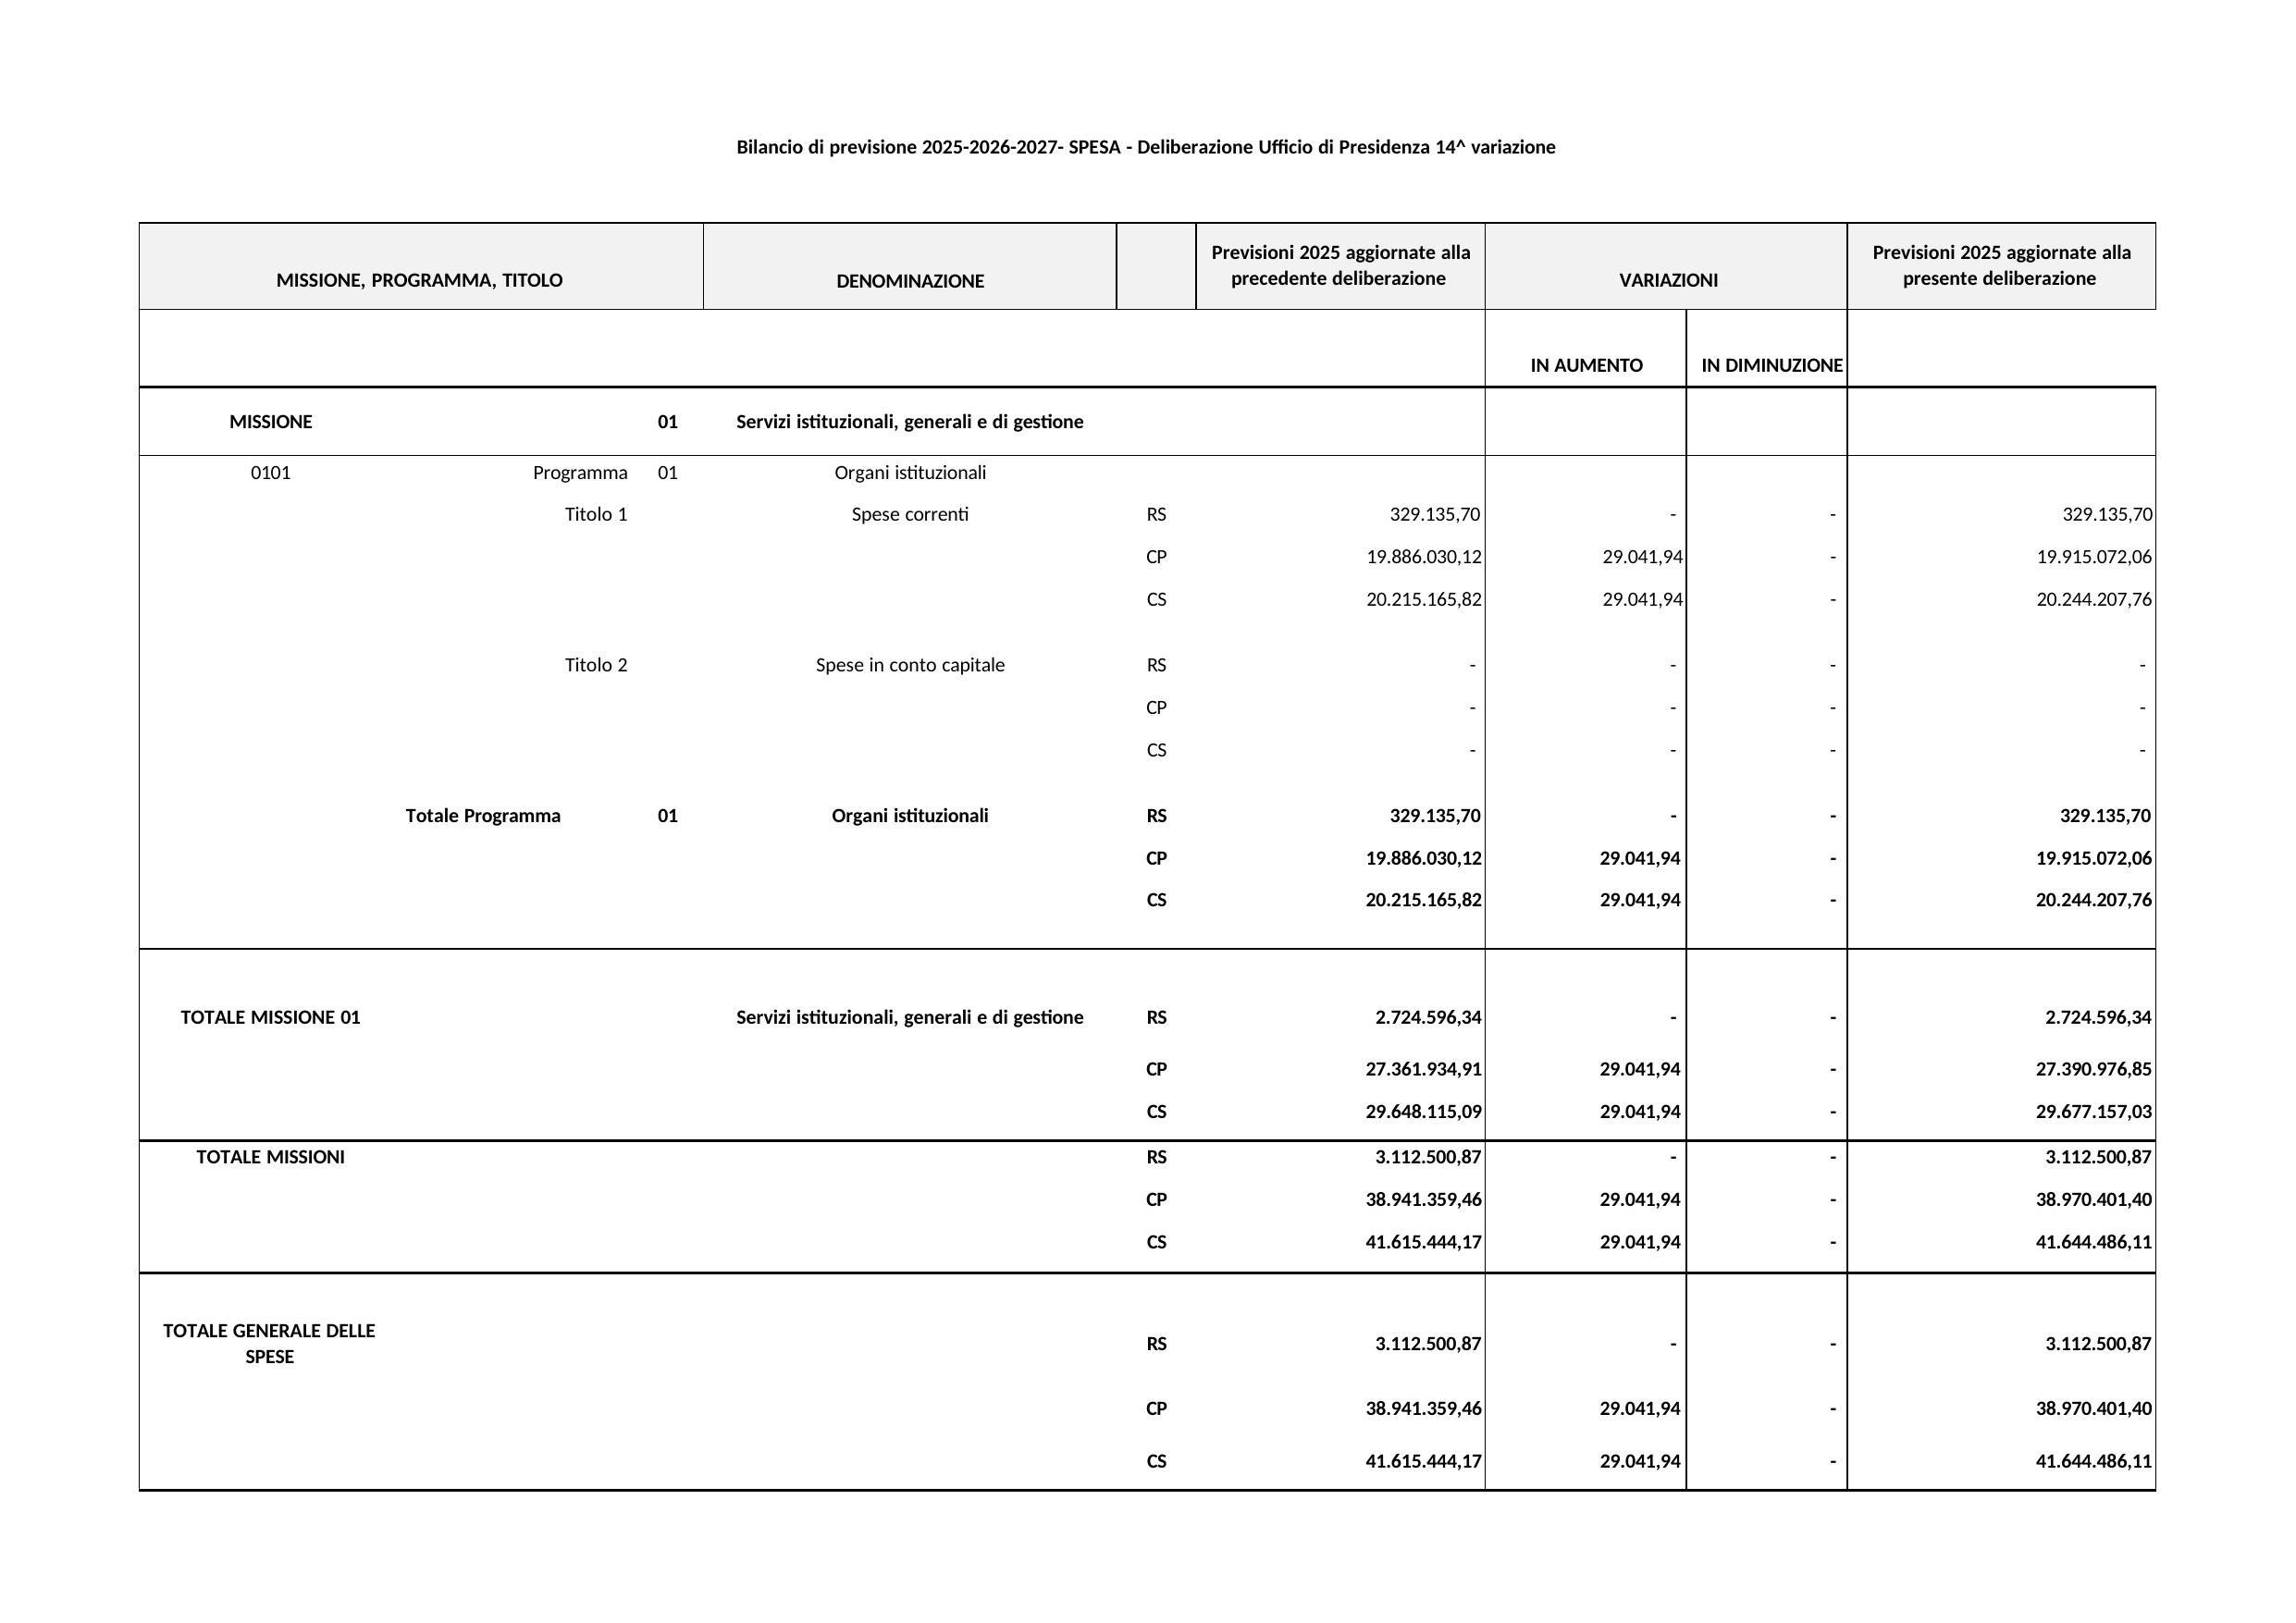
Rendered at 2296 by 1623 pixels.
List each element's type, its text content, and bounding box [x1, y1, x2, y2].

table_cell [140, 633, 391, 693]
table_cell - [1486, 633, 1685, 693]
table_cell 29.041,94 [1486, 1227, 1685, 1272]
table_cell - [1687, 1097, 1846, 1139]
table_cell - [1196, 633, 1485, 693]
table_cell 01 [642, 456, 704, 499]
table_cell [140, 1097, 391, 1139]
table_cell 29.041,94 [1486, 842, 1685, 885]
table_cell [642, 693, 704, 734]
table_header [1117, 224, 1195, 308]
table_cell - [1687, 1227, 1846, 1272]
table_cell 20.215.165,82 [1196, 885, 1485, 948]
table_cell Spese correnti [704, 499, 1117, 542]
table_cell - [1196, 735, 1485, 784]
table_cell CP [1117, 842, 1196, 885]
table_cell [704, 842, 1117, 885]
table_cell [642, 1097, 704, 1139]
table_cell 38.941.359,46 [1196, 1185, 1485, 1227]
table_cell [642, 1142, 704, 1185]
table_cell 29.041,94 [1486, 1436, 1685, 1488]
table_cell [704, 1185, 1117, 1227]
table_cell TOTALE MISSIONI [140, 1142, 391, 1185]
table_cell [704, 1436, 1117, 1488]
table_header Previsioni 2025 aggiornate alla presente deliberazione [1848, 224, 2155, 308]
table_cell [392, 1227, 642, 1272]
table_cell 29.041,94 [1486, 885, 1685, 948]
table_cell 41.615.444,17 [1196, 1227, 1485, 1272]
table_cell [704, 1375, 1117, 1436]
table_cell [704, 693, 1117, 734]
table_cell 27.390.976,85 [1848, 1037, 2155, 1097]
table_cell [392, 842, 642, 885]
table_cell Titolo 2 [392, 633, 642, 693]
table_cell [642, 1185, 704, 1227]
table_cell - [1687, 784, 1846, 842]
table_cell TOTALE GENERALE DELLE SPESE [140, 1274, 391, 1375]
table_cell 3.112.500,87 [1196, 1142, 1485, 1185]
table_cell [1848, 388, 2155, 455]
table_cell 329.135,70 [1196, 499, 1485, 542]
table_cell [140, 584, 391, 633]
table_cell 2.724.596,34 [1848, 950, 2155, 1037]
table_cell 29.041,94 [1486, 1375, 1685, 1436]
table_cell IN AUMENTO [1486, 310, 1685, 386]
table_cell [392, 1274, 642, 1375]
table_cell [140, 885, 391, 948]
table_header VARIAZIONI [1486, 224, 1846, 308]
table_cell CP [1117, 1375, 1196, 1436]
table_cell [1687, 456, 1846, 499]
table_cell RS [1117, 1142, 1196, 1185]
table_cell [1117, 456, 1196, 499]
table_cell [642, 950, 704, 1037]
table_cell [1196, 456, 1485, 499]
table_cell [642, 1436, 704, 1488]
table_cell [392, 1037, 642, 1097]
table_cell [1196, 388, 1485, 455]
table_cell [704, 1274, 1117, 1375]
table_cell - [1687, 1274, 1846, 1375]
table_cell 38.941.359,46 [1196, 1375, 1485, 1436]
table_cell Servizi istituzionali, generali e di gestione [704, 388, 1117, 455]
table_header DENOMINAZIONE [704, 224, 1116, 308]
table_cell [642, 542, 704, 584]
table_cell Organi istituzionali [704, 456, 1117, 499]
table_cell RS [1117, 633, 1196, 693]
table_cell - [1687, 1436, 1846, 1488]
table_cell 329.135,70 [1848, 784, 2155, 842]
table_cell CP [1117, 1185, 1196, 1227]
table_cell [140, 1375, 391, 1436]
table_cell 20.244.207,76 [1848, 584, 2155, 633]
table_cell - [1687, 693, 1846, 734]
table_cell [642, 1375, 704, 1436]
table_cell [140, 542, 391, 584]
table_cell 41.615.444,17 [1196, 1436, 1485, 1488]
table_cell - [1848, 633, 2155, 693]
table_cell 329.135,70 [1196, 784, 1485, 842]
table_cell 19.886.030,12 [1196, 542, 1485, 584]
table_cell 29.041,94 [1486, 542, 1685, 584]
table_cell [642, 1037, 704, 1097]
table_cell 19.886.030,12 [1196, 842, 1485, 885]
table_cell 29.648.115,09 [1196, 1097, 1485, 1139]
table_cell 38.970.401,40 [1848, 1375, 2155, 1436]
table_cell RS [1117, 784, 1196, 842]
table_cell TOTALE MISSIONE 01 [140, 950, 391, 1037]
table_cell [140, 1037, 391, 1097]
table_cell 329.135,70 [1848, 499, 2155, 542]
table_cell [392, 388, 642, 455]
table_cell - [1687, 499, 1846, 542]
text Bilancio di previsione 2025-2026-2027- SPESA - Deliberazione Ufficio di Presidenza 14^ variazione [134, 134, 2159, 159]
table_cell 0101 [140, 456, 391, 499]
table_cell RS [1117, 499, 1196, 542]
table_cell - [1848, 693, 2155, 734]
table_cell [1848, 456, 2155, 499]
table_cell - [1196, 693, 1485, 734]
table_cell Spese in conto capitale [704, 633, 1117, 693]
table_cell - [1486, 784, 1685, 842]
table_cell 20.244.207,76 [1848, 885, 2155, 948]
table_cell 29.041,94 [1486, 1097, 1685, 1139]
table_cell Titolo 1 [392, 499, 642, 542]
table_cell [1687, 388, 1846, 455]
table_cell 41.644.486,11 [1848, 1436, 2155, 1488]
table_cell CS [1117, 1097, 1196, 1139]
table_cell MISSIONE [140, 388, 391, 455]
table_cell RS [1117, 1274, 1196, 1375]
table_cell 01 [642, 388, 704, 455]
table_cell [704, 885, 1117, 948]
table_cell 27.361.934,91 [1196, 1037, 1485, 1097]
table_cell [392, 542, 642, 584]
table_cell 19.915.072,06 [1848, 542, 2155, 584]
table_cell [392, 1185, 642, 1227]
table_cell [642, 842, 704, 885]
table_cell [140, 1436, 391, 1488]
table_cell - [1848, 735, 2155, 784]
table_cell [1848, 310, 2156, 386]
table_cell [140, 842, 391, 885]
table_cell - [1687, 885, 1846, 948]
table_cell - [1687, 1375, 1846, 1436]
table_cell CS [1117, 1436, 1196, 1488]
table_cell [140, 310, 1485, 386]
table_cell RS [1117, 950, 1196, 1037]
table_cell 29.041,94 [1486, 584, 1685, 633]
table_cell [140, 735, 391, 784]
table_header Previsioni 2025 aggiornate alla precedente deliberazione [1197, 224, 1485, 308]
table_cell [392, 735, 642, 784]
table_cell [704, 1142, 1117, 1185]
table_cell [642, 1227, 704, 1272]
table_cell [704, 584, 1117, 633]
table_cell [642, 1274, 704, 1375]
table_cell CS [1117, 885, 1196, 948]
table_header MISSIONE, PROGRAMMA, TITOLO [140, 224, 703, 308]
table_cell 3.112.500,87 [1848, 1142, 2155, 1185]
table_cell 29.041,94 [1486, 1037, 1685, 1097]
table_cell - [1687, 950, 1846, 1037]
table_cell 41.644.486,11 [1848, 1227, 2155, 1272]
table_cell - [1687, 1185, 1846, 1227]
table_cell [704, 1037, 1117, 1097]
table_cell [1117, 388, 1196, 455]
table_cell - [1486, 499, 1685, 542]
table_cell [642, 499, 704, 542]
table_cell 38.970.401,40 [1848, 1185, 2155, 1227]
table_cell [140, 784, 391, 842]
table_cell Programma [392, 456, 642, 499]
table_cell [704, 735, 1117, 784]
table_cell [140, 1185, 391, 1227]
table_cell [704, 542, 1117, 584]
table_cell CP [1117, 693, 1196, 734]
table_cell - [1687, 842, 1846, 885]
table_cell - [1486, 1274, 1685, 1375]
table_cell [392, 1142, 642, 1185]
table_cell 29.677.157,03 [1848, 1097, 2155, 1139]
table_cell - [1486, 950, 1685, 1037]
table_cell CS [1117, 735, 1196, 784]
table_cell [704, 1097, 1117, 1139]
table_cell [642, 885, 704, 948]
table_cell Servizi istituzionali, generali e di gestione [704, 950, 1117, 1037]
table_cell [392, 1097, 642, 1139]
table_cell [1486, 456, 1685, 499]
table_cell [392, 584, 642, 633]
table_cell CS [1117, 584, 1196, 633]
table_cell [642, 584, 704, 633]
table_cell CP [1117, 542, 1196, 584]
table_cell [392, 693, 642, 734]
table_cell - [1687, 633, 1846, 693]
table_cell CP [1117, 1037, 1196, 1097]
table_cell CS [1117, 1227, 1196, 1272]
table_cell [1486, 388, 1685, 455]
table_cell [140, 693, 391, 734]
table_cell [140, 499, 391, 542]
table_cell [392, 1375, 642, 1436]
table_cell 2.724.596,34 [1196, 950, 1485, 1037]
table_cell 29.041,94 [1486, 1185, 1685, 1227]
table_cell - [1486, 693, 1685, 734]
table_cell IN DIMINUZIONE [1687, 310, 1846, 386]
table_cell Totale Programma [392, 784, 642, 842]
table_cell [642, 735, 704, 784]
table_cell - [1687, 735, 1846, 784]
table_cell - [1687, 1142, 1846, 1185]
table_cell 01 [642, 784, 704, 842]
table_cell [392, 885, 642, 948]
table_cell [642, 633, 704, 693]
table_cell 3.112.500,87 [1848, 1274, 2155, 1375]
table_cell - [1687, 1037, 1846, 1097]
table_cell [140, 1227, 391, 1272]
table_cell [392, 950, 642, 1037]
table_cell - [1486, 1142, 1685, 1185]
table_cell Organi istituzionali [704, 784, 1117, 842]
table_cell 3.112.500,87 [1196, 1274, 1485, 1375]
table_cell - [1486, 735, 1685, 784]
table_cell [392, 1436, 642, 1488]
table_cell 20.215.165,82 [1196, 584, 1485, 633]
table_cell - [1687, 584, 1846, 633]
table_cell 19.915.072,06 [1848, 842, 2155, 885]
table_cell - [1687, 542, 1846, 584]
table_cell [704, 1227, 1117, 1272]
